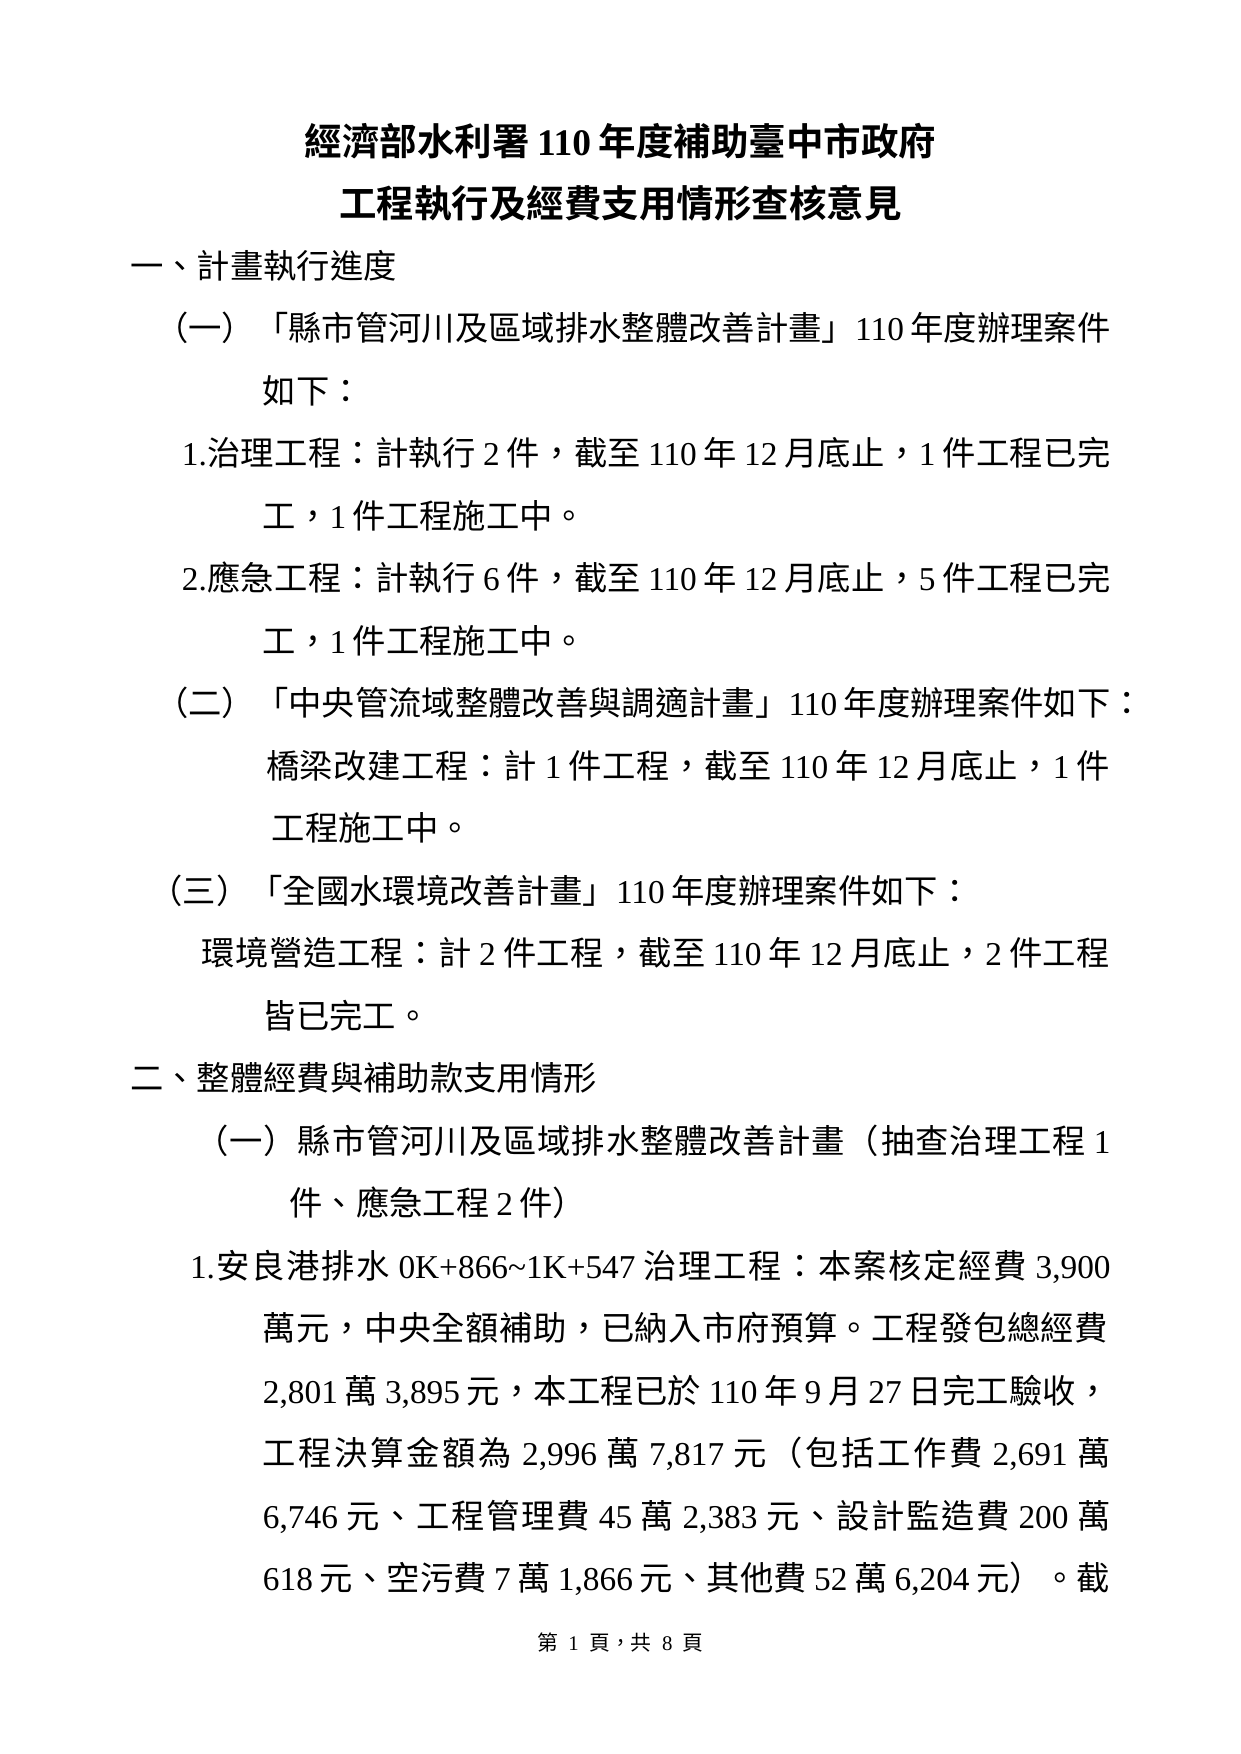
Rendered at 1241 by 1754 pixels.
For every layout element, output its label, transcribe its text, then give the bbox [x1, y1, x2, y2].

text （二）「中央管流域整體改善與調適計畫」110年度辦理案件如下： [130, 670, 1110, 733]
text （一）「縣市管河川及區域排水整體改善計畫」110年度辦理案件如下： [130, 295, 1110, 420]
text 1.治理工程：計執行2件，截至110年12月底止，1件工程已完工，1件工程施工中。 [130, 420, 1110, 545]
text 二、整體經費與補助款支用情形 [130, 1045, 1110, 1108]
text 1.安良港排水0K+866~1K+547治理工程：本案核定經費3,900萬元，中央全額補助，已納入市府預算。工程發包總經費2,801萬3,895元，本工程已於110年9月27日完工驗收，工程決算金額為2,996萬7,817元（包括工作費2,691萬6,746元、工程管理費45萬2,383元、設計監造費200萬618元、空污費7萬1,866元、其他費52萬6,204元）。截 [130, 1233, 1110, 1608]
text 2.應急工程：計執行6件，截至110年12月底止，5件工程已完工，1件工程施工中。 [130, 545, 1110, 670]
text 經濟部水利署110年度補助臺中市政府 [130, 108, 1110, 170]
text 工程執行及經費支用情形查核意見 [130, 170, 1110, 233]
text 橋梁改建工程：計1件工程，截至110年12月底止，1件工程施工中。 [266, 733, 1110, 858]
text （一）縣市管河川及區域排水整體改善計畫（抽查治理工程1件、應急工程2件） [195, 1108, 1110, 1233]
text （三）「全國水環境改善計畫」110年度辦理案件如下： [124, 858, 1110, 920]
text 環境營造工程：計2件工程，截至110年12月底止，2件工程皆已完工。 [130, 920, 1110, 1045]
text 一、計畫執行進度 [130, 233, 1110, 295]
